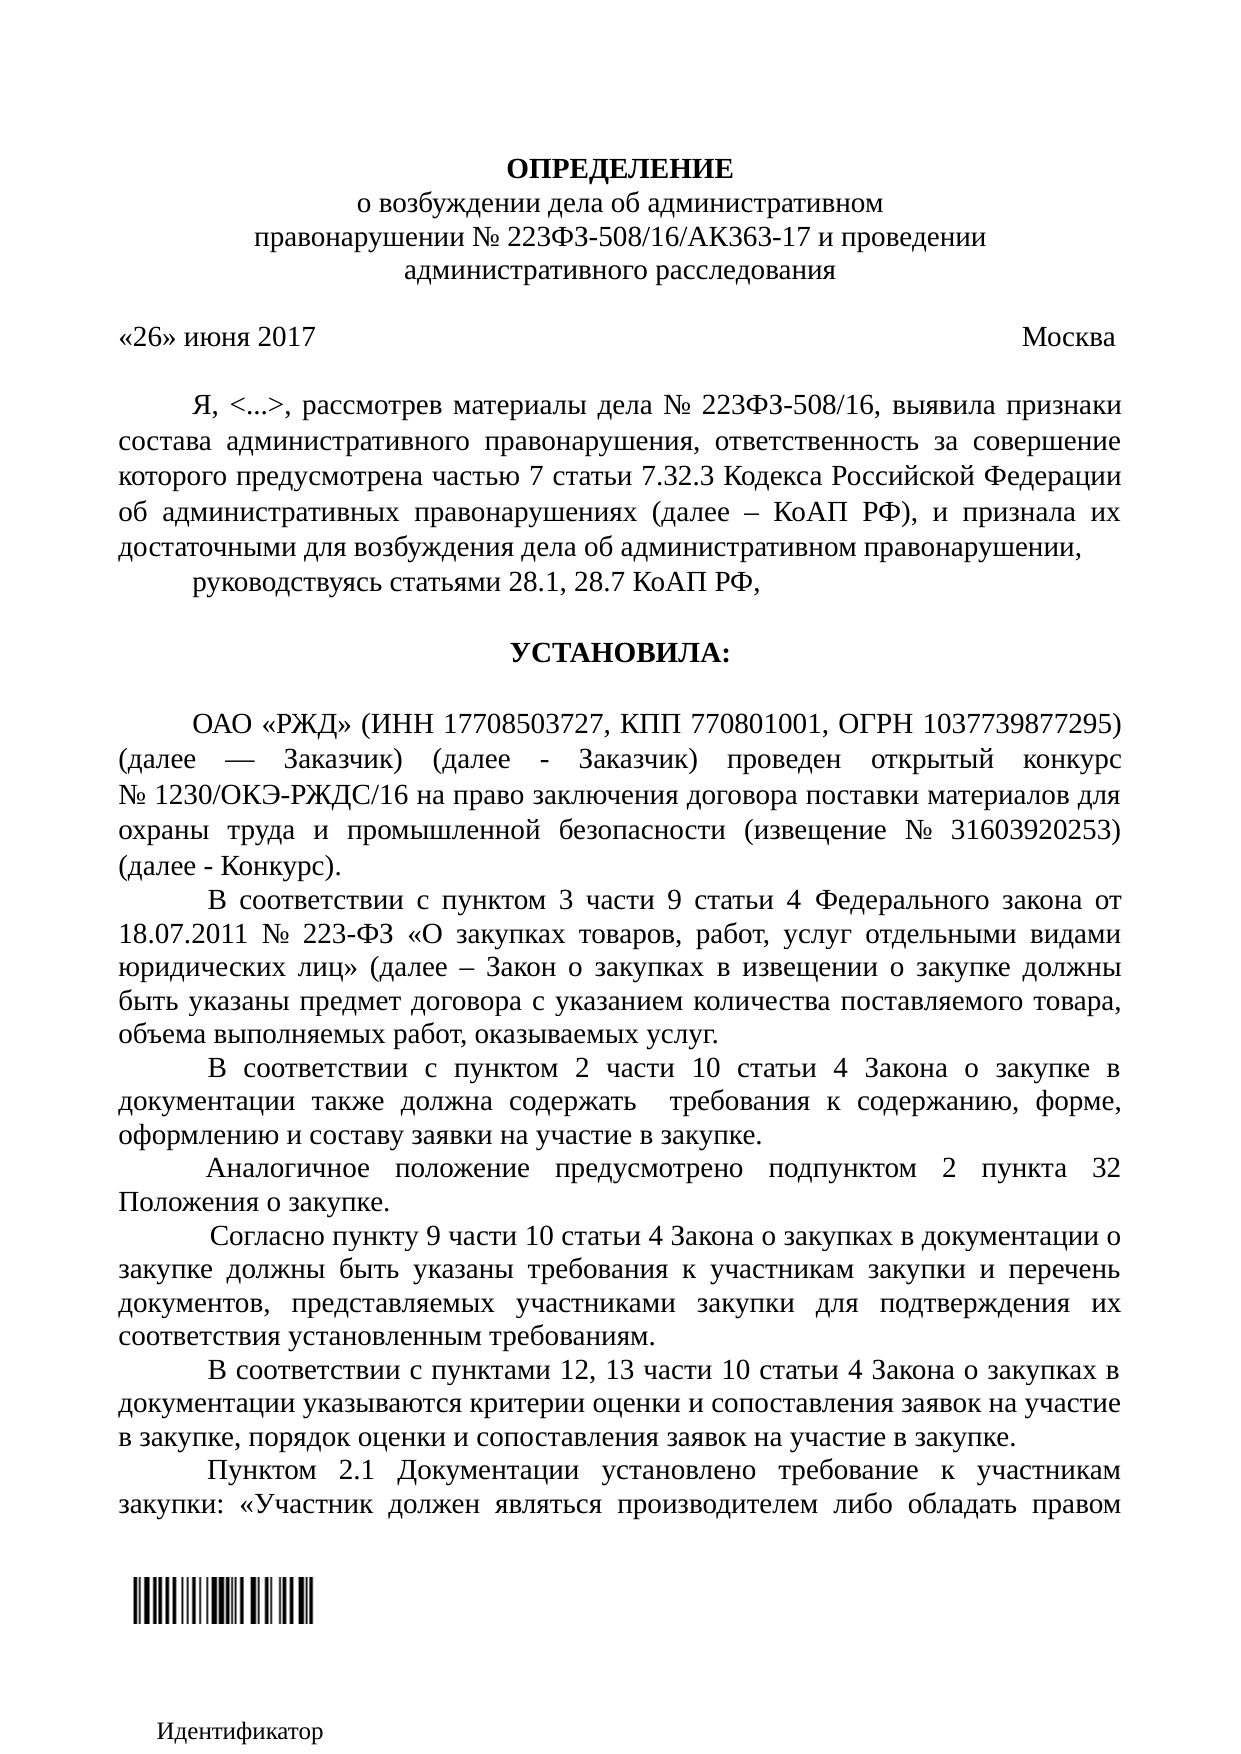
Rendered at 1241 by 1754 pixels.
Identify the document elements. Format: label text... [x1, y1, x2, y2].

text УСТАНОВИЛА: [118, 634, 1122, 670]
text правонарушении № 223ФЗ-508/16/АК363-17 и проведении [118, 219, 1122, 252]
list В соответствии с пунктами 12, 13 части 10 статьи 4 Закона о закупках в документации указываются критерии оценки и сопоставления заявок на участие в закупке, порядок оценки и сопоставления заявок на участие в закупке. [118, 1352, 1122, 1452]
text Я, <...>, рассмотрев материалы дела № 223ФЗ-508/16, выявила признаки состава административного правонарушения, ответственность за совершение которого предусмотрена частью 7 статьи 7.32.3 Кодекса Российской Федерации об административных правонарушениях (далее – КоАП РФ), и признала их достаточными для возбуждения дела об административном правонарушении, [118, 386, 1122, 563]
text ОАО «РЖД» (ИНН 17708503727, КПП 770801001, ОГРН 1037739877295)(далее — Заказчик) (далее - Заказчик) проведен открытый конкурс № 1230/ОКЭ-РЖДС/16 на право заключения договора поставки материалов для охраны труда и промышленной безопасности (извещение № 31603920253) (далее - Конкурс). [118, 705, 1122, 882]
text В соответствии с пунктом 3 части 9 статьи 4 Федерального закона от 18.07.2011 № 223-ФЗ «О закупках товаров, работ, услуг отдельными видами юридических лиц» (далее – Закон о закупках в извещении о закупке должны быть указаны предмет договора с указанием количества поставляемого товара, объема выполняемых работ, оказываемых услуг. [118, 882, 1122, 1050]
text «26» июня 2017 Москва [118, 319, 1122, 353]
text о возбуждении дела об административном [118, 185, 1122, 219]
picture [118, 1577, 331, 1624]
text Согласно пункту 9 части 10 статьи 4 Закона о закупках в документации о закупке должны быть указаны требования к участникам закупки и перечень документов, представляемых участниками закупки для подтверждения их соответствия установленным требованиям. [118, 1218, 1122, 1352]
text Пунктом 2.1 Документации установлено требование к участникам закупки: «Участник должен являться производителем либо обладать правом [118, 1452, 1122, 1519]
text руководствуясь статьями 28.1, 28.7 КоАП РФ, [118, 563, 1122, 599]
text ОПРЕДЕЛЕНИЕ [118, 152, 1122, 185]
text административного расследования [118, 252, 1122, 286]
text Аналогичное положение предусмотрено подпунктом 2 пункта 32 Положения о закупке. [118, 1151, 1122, 1218]
text В соответствии с пунктом 2 части 10 статьи 4 Закона о закупке в документации также должна содержать требования к содержанию, форме, оформлению и составу заявки на участие в закупке. [118, 1050, 1122, 1151]
